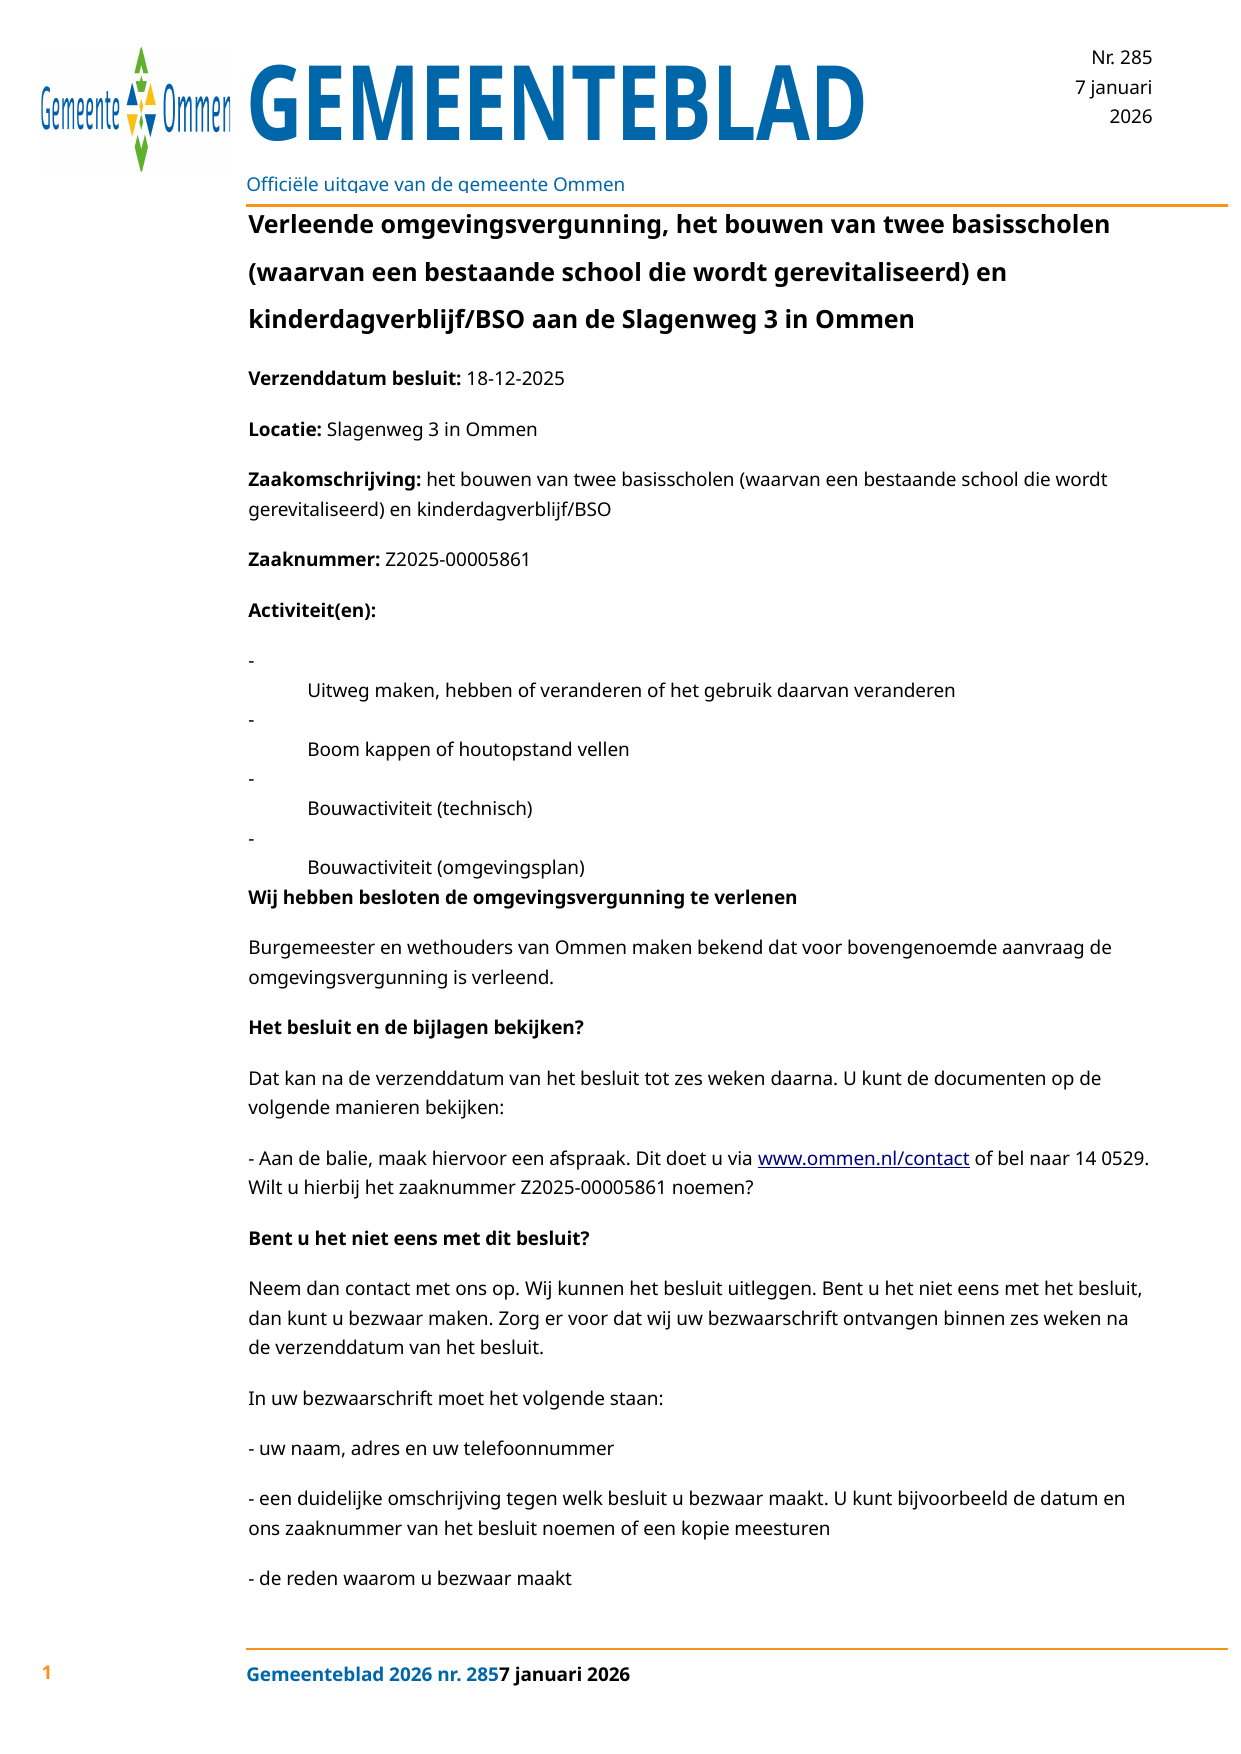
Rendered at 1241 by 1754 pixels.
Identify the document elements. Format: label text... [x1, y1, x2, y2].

text Verzenddatum besluit: 18-12-2025 [248, 366, 1152, 391]
text Bent u het niet eens met dit besluit? [248, 1225, 1152, 1250]
text Zaakomschrijving: het bouwen van twee basisscholen (waarvan een bestaande school die wordt gerevitaliseerd) en kinderdagverblijf/BSO [248, 466, 1152, 522]
list Boom kappen of houtopstand vellen [248, 736, 1152, 762]
picture [41, 47, 231, 172]
text - een duidelijke omschrijving tegen welk besluit u bezwaar maakt. U kunt bijvoorbeeld de datum en ons zaaknummer van het besluit noemen of een kopie meesturen [248, 1486, 1152, 1541]
text In uw bezwaarschrift moet het volgende staan: [248, 1385, 1152, 1410]
text Wij hebben besloten de omgevingsvergunning te verlenen [248, 884, 1152, 909]
text Activiteit(en): [248, 597, 1152, 622]
text - de reden waarom u bezwaar maakt [248, 1566, 1152, 1591]
text Het besluit en de bijlagen bekijken? [248, 1014, 1152, 1040]
list Bouwactiviteit (technisch) [248, 795, 1152, 821]
text Locatie: Slagenweg 3 in Ommen [248, 416, 1152, 442]
text - Aan de balie, maak hiervoor een afspraak. Dit doet u via www.ommen.nl/contact of bel naar 14 0529. Wilt u hierbij het zaaknummer Z2025-00005861 noemen? [248, 1145, 1152, 1200]
text Burgemeester en wethouders van Ommen maken bekend dat voor bovengenoemde aanvraag de omgevingsvergunning is verleend. [248, 934, 1152, 989]
list Uitweg maken, hebben of veranderen of het gebruik daarvan veranderen [248, 677, 1152, 702]
text Verleende omgevingsvergunning, het bouwen van twee basisscholen (waarvan een bestaande school die wordt gerevitaliseerd) en kinderdagverblijf/BSO aan de Slagenweg 3 in Ommen [248, 207, 1152, 336]
text Zaaknummer: Z2025-00005861 [248, 546, 1152, 572]
list Bouwactiviteit (omgevingsplan) [248, 854, 1152, 880]
text Dat kan na de verzenddatum van het besluit tot zes weken daarna. U kunt de documenten op de volgende manieren bekijken: [248, 1065, 1152, 1120]
text - uw naam, adres en uw telefoonnummer [248, 1435, 1152, 1461]
text Neem dan contact met ons op. Wij kunnen het besluit uitleggen. Bent u het niet eens met het besluit, dan kunt u bezwaar maken. Zorg er voor dat wij uw bezwaarschrift ontvangen binnen zes weken na de verzenddatum van het besluit. [248, 1275, 1152, 1360]
